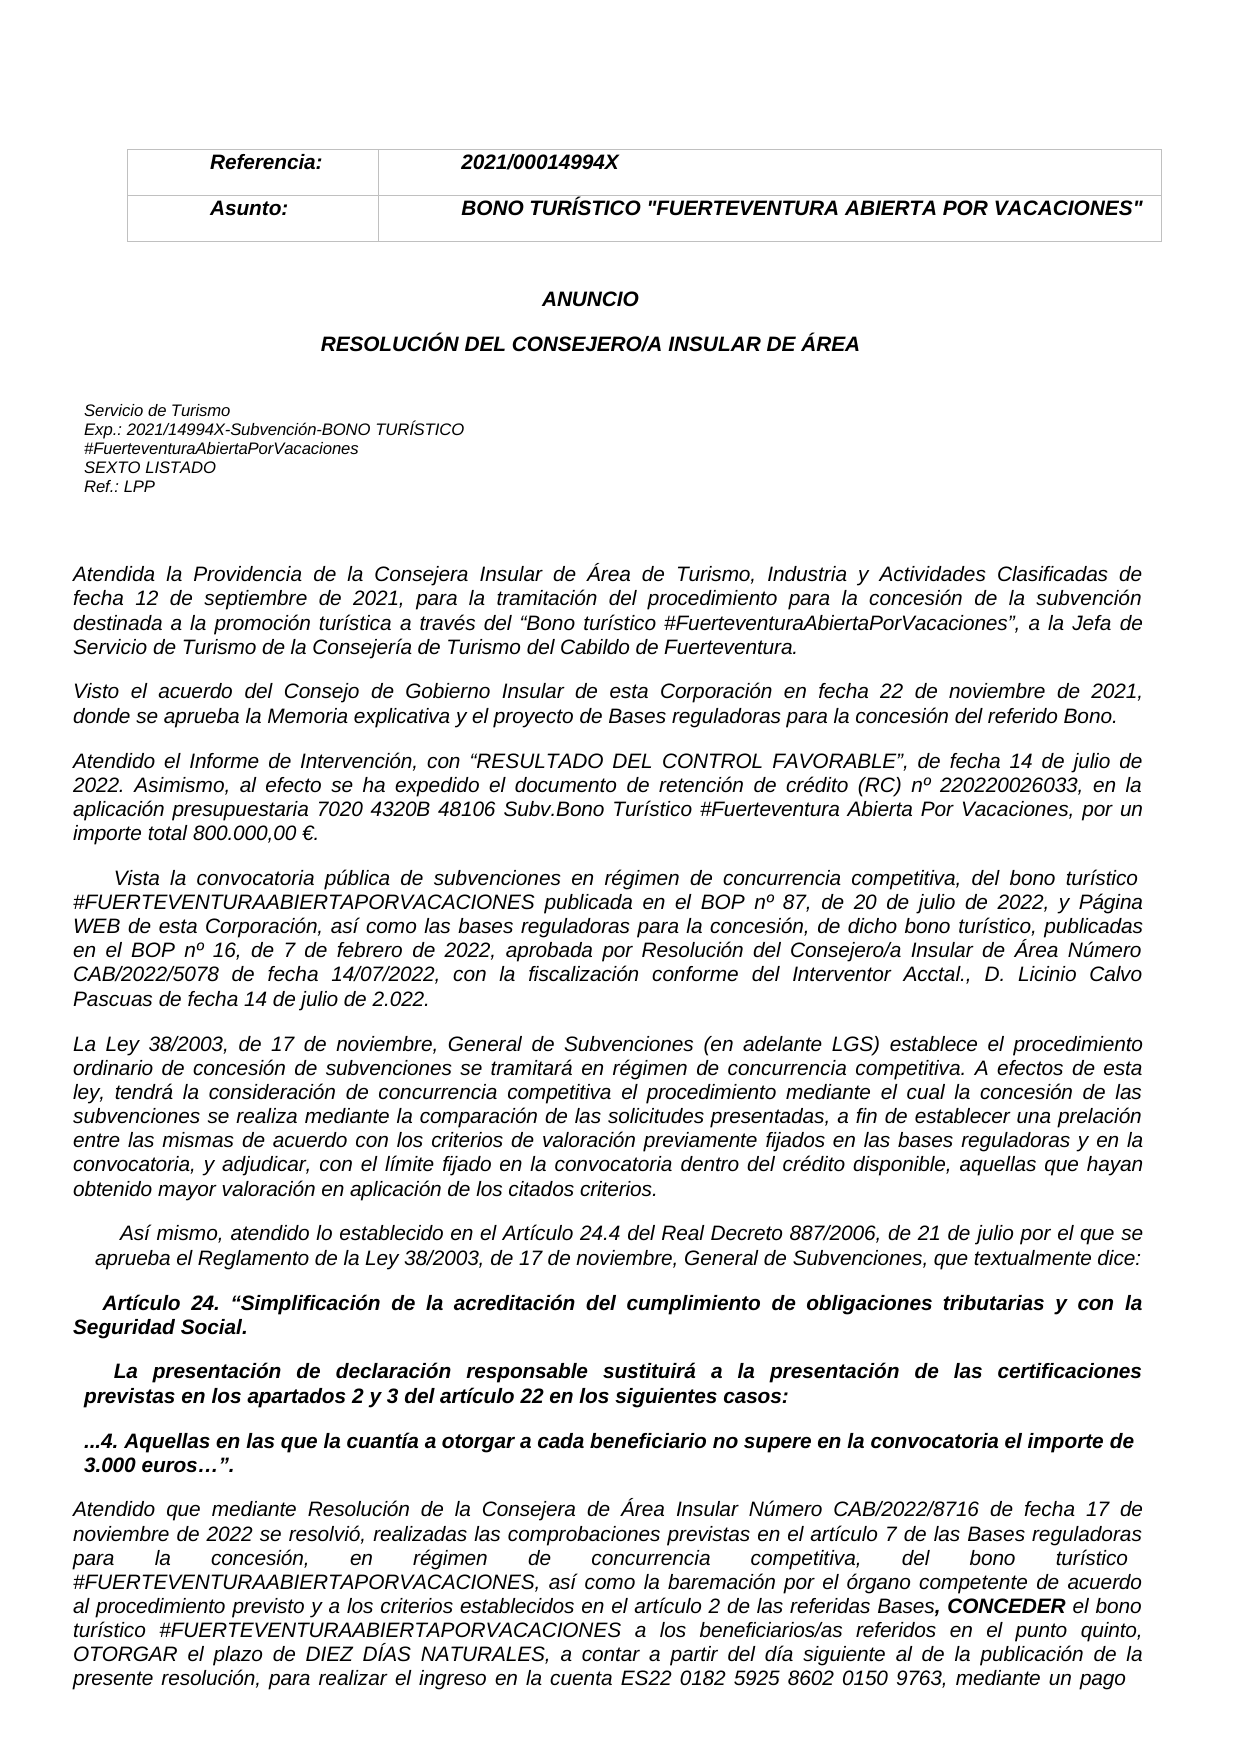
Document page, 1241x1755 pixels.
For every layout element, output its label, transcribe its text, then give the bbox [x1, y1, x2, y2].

text ...4. Aquellas en las que la cuantía a otorgar a cada beneficiario no supere en la convocatoria el importe de [84, 1428, 1174, 1452]
table_cell BONO TURÍSTICO "FUERTEVENTURA ABIERTA POR VACACIONES" [379, 196, 1161, 241]
text Atendida la Providencia de la Consejera Insular de Área de Turismo, Industria y Actividades Clasificadas de fecha 12 de septiembre de 2021, para la tramitación del procedimiento para la concesión de la subvención destinada a la promoción turística a través del “Bono turístico #FuerteventuraAbiertaPorVacaciones”, a la Jefa de Servicio de Turismo de la Consejería de Turismo del Cabildo de Fuerteventura. [73, 562, 1143, 658]
table_header Referencia: [128, 150, 378, 195]
text La Ley 38/2003, de 17 de noviembre, General de Subvenciones (en adelante LGS) establece el procedimiento ordinario de concesión de subvenciones se tramitará en régimen de concurrencia competitiva. A efectos de esta ley, tendrá la consideración de concurrencia competitiva el procedimiento mediante el cual la concesión de las subvenciones se realiza mediante la comparación de las solicitudes presentadas, a fin de establecer una prelación entre las mismas de acuerdo con los criterios de valoración previamente fijados en las bases reguladoras y en la convocatoria, y adjudicar, con el límite fijado en la convocatoria dentro del crédito disponible, aquellas que hayan obtenido mayor valoración en aplicación de los citados criterios. [73, 1031, 1143, 1200]
text #FuerteventuraAbiertaPorVacaciones SEXTO LISTADO [84, 439, 362, 477]
text Así mismo, atendido lo establecido en el Artículo 24.4 del Real Decreto 887/2006, de 21 de julio por el que se aprueba el Reglamento de la Ley 38/2003, de 17 de noviembre, General de Subvenciones, que textualmente dice: [73, 1221, 1143, 1269]
table_cell Asunto: [128, 196, 378, 241]
text #FUERTEVENTURAABIERTAPORVACACIONES, así como la baremación por el órgano competente de acuerdo al procedimiento previsto y a los criterios establecidos en el artículo 2 de las referidas Bases, CONCEDER el bono turístico #FUERTEVENTURAABIERTAPORVACACIONES a los beneficiarios/as referidos en el punto quinto, OTORGAR el plazo de DIEZ DÍAS NATURALES, a contar a partir del día siguiente al de la publicación de la presente resolución, para realizar el ingreso en la cuenta ES22 0182 5925 8602 0150 9763, mediante un pago [73, 1569, 1143, 1690]
text La presentación de declaración responsable sustituirá a la presentación de las certificaciones previstas en los apartados 2 y 3 del artículo 22 en los siguientes casos: [84, 1359, 1143, 1407]
table_header 2021/00014994X [379, 150, 1161, 195]
text Atendido el Informe de Intervención, con “RESULTADO DEL CONTROL FAVORABLE”, de fecha 14 de julio de 2022. Asimismo, al efecto se ha expedido el documento de retención de crédito (RC) nº 220220026033, en la aplicación presupuestaria 7020 4320B 48106 Subv.Bono Turístico #Fuerteventura Abierta Por Vacaciones, por un importe total 800.000,00 €. [73, 748, 1143, 845]
text Vista la convocatoria pública de subvenciones en régimen de concurrencia competitiva, del bono turístico [113, 866, 1174, 890]
text Atendido que mediante Resolución de la Consejera de Área Insular Número CAB/2022/8716 de fecha 17 de noviembre de 2022 se resolvió, realizadas las comprobaciones previstas en el artículo 7 de las Bases reguladoras para la concesión, en régimen de concurrencia competitiva, del bono turístico [73, 1497, 1143, 1569]
text Servicio de Turismo [84, 401, 1174, 420]
text 3.000 euros…”. [84, 1452, 1174, 1476]
text Visto el acuerdo del Consejo de Gobierno Insular de esta Corporación en fecha 22 de noviembre de 2021, donde se aprueba la Memoria explicativa y el proyecto de Bases reguladoras para la concesión del referido Bono. [73, 679, 1143, 727]
subtitle Artículo 24. “Simplificación de la acreditación del cumplimiento de obligaciones tributarias y con la Seguridad Social. [73, 1290, 1143, 1338]
subtitle ANUNCIO [321, 287, 862, 311]
text RESOLUCIÓN DEL CONSEJERO/A INSULAR DE ÁREA [321, 332, 862, 356]
text #FUERTEVENTURAABIERTAPORVACACIONES publicada en el BOP nº 87, de 20 de julio de 2022, y Página WEB de esta Corporación, así como las bases reguladoras para la concesión, de dicho bono turístico, publicadas en el BOP nº 16, de 7 de febrero de 2022, aprobada por Resolución del Consejero/a Insular de Área Número CAB/2022/5078 de fecha 14/07/2022, con la fiscalización conforme del Interventor Acctal., D. Licinio Calvo Pascuas de fecha 14 de julio de 2.022. [73, 890, 1143, 1010]
text Ref.: LPP [84, 477, 1174, 496]
text Exp.: 2021/14994X-Subvención-BONO TURÍSTICO [84, 420, 1174, 439]
